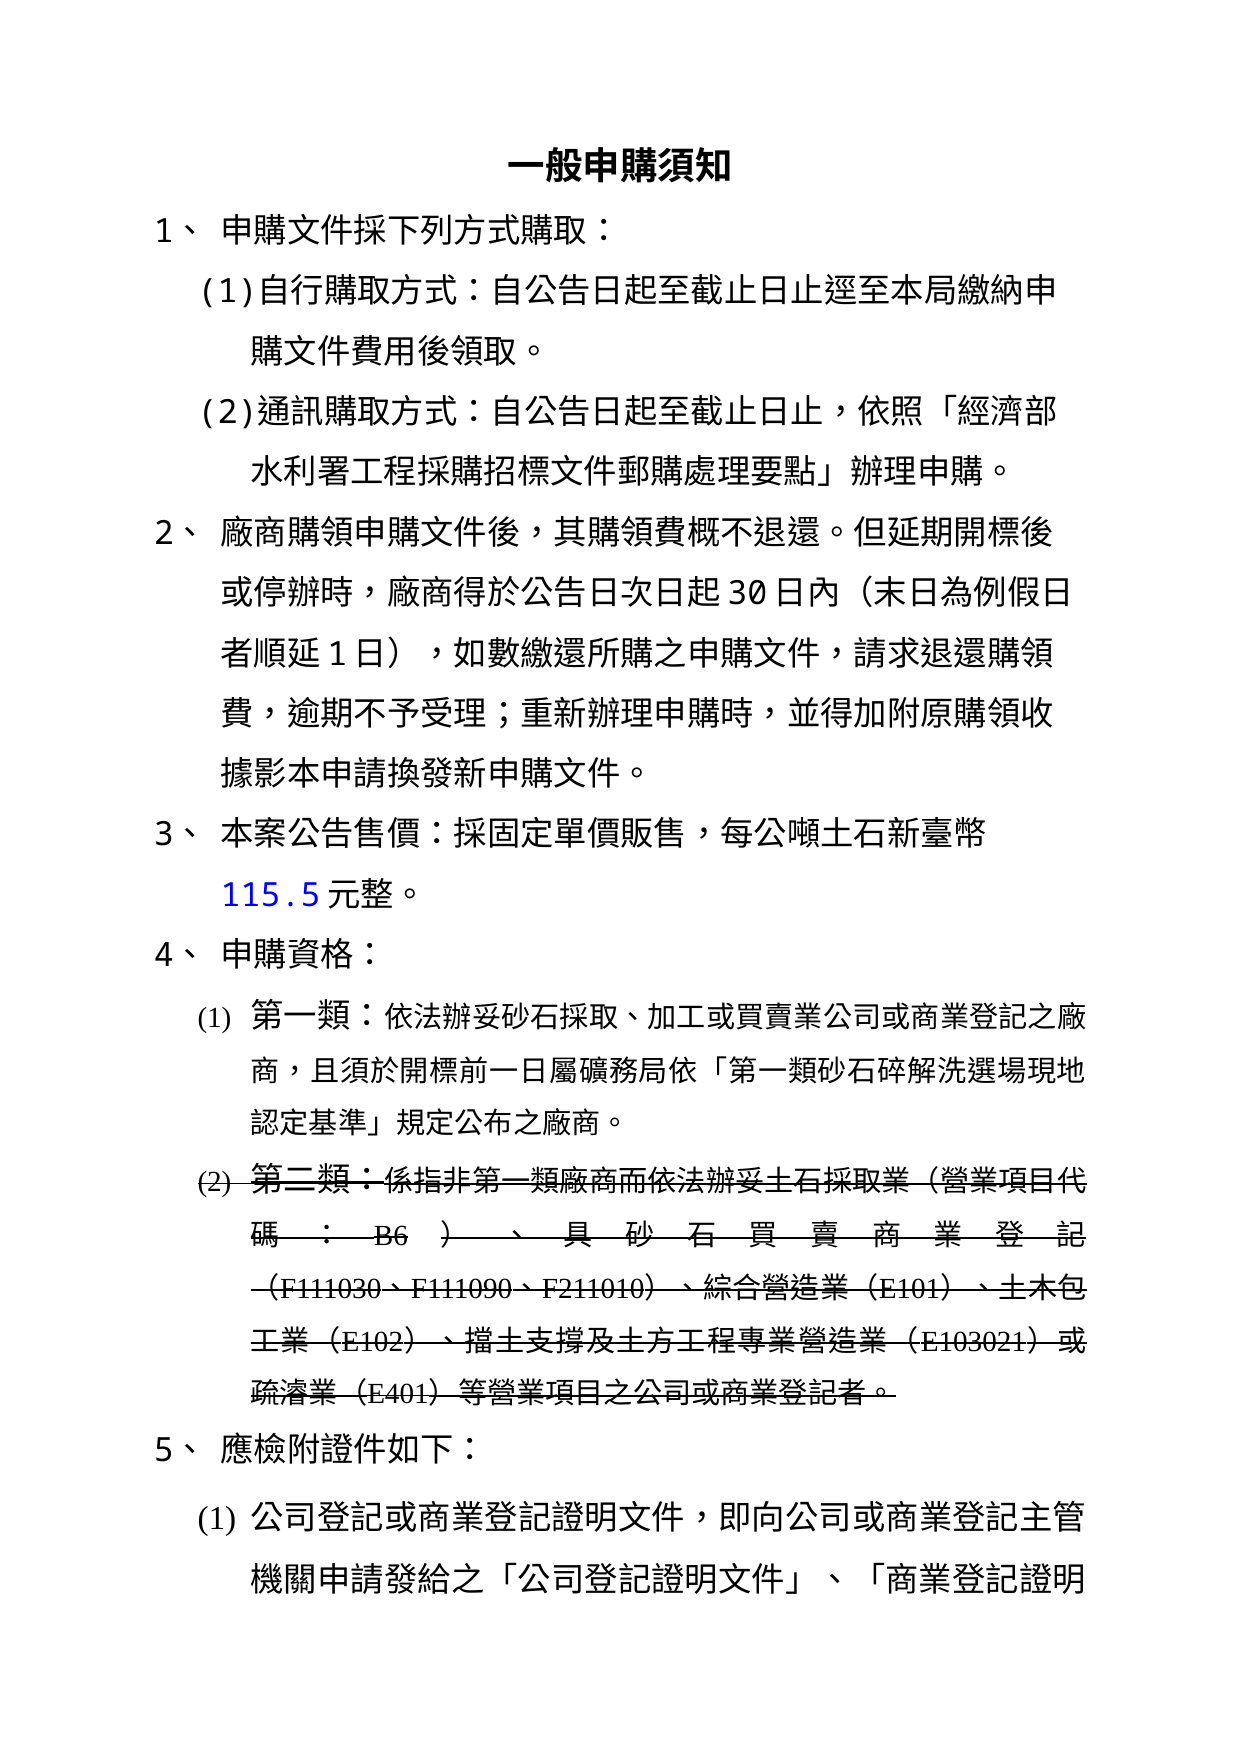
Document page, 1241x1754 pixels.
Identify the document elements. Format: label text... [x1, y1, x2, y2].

list 申購文件採下列方式購取： [153, 204, 1087, 252]
text 一般申購須知 [153, 136, 1087, 190]
list 通訊購取方式：自公告日起至截止日止，依照「經濟部水利署工程採購招標文件郵購處理要點」辦理申購。 [197, 385, 1087, 493]
list 第二類：係指非第一類廠商而依法辦妥土石採取業（營業項目代碼：B6）、具砂石買賣商業登記（F111030、F111090、F211010）、綜合營造業（E101）、土木包工業（E102）、擋土支撐及土方工程專業營造業（E103021）或疏濬業（E401）等營業項目之公司或商業登記者。 [197, 1184, 1087, 1412]
list 廠商購領申購文件後，其購領費概不退還。但延期開標後或停辦時，廠商得於公告日次日起30日內（末日為例假日者順延1日），如數繳還所購之申購文件，請求退還購領費，逾期不予受理；重新辦理申購時，並得加附原購領收據影本申請換發新申購文件。 [153, 505, 1087, 795]
list 第一類：依法辦妥砂石採取、加工或買賣業公司或商業登記之廠商，且須於開標前一日屬礦務局依「第一類砂石碎解洗選場現地認定基準」規定公布之廠商。 [197, 988, 1087, 1142]
list 應檢附證件如下： [153, 1423, 1087, 1471]
list 公司登記或商業登記證明文件，即向公司或商業登記主管機關申請發給之「公司登記證明文件」、「商業登記證明 [197, 1483, 1087, 1608]
list 第二類：係指非第一類廠商而依法辦妥土石採取業（營業項目代碼：B6）、具砂石買賣商業登記（F111030、F111090、F211010）、綜合營造業（E101）、土木包工業（E102）、擋土支撐及土方工程專業營造業（E103021）或疏濬業（E401）等營業項目之公司或商業登記者。 [197, 1153, 1087, 1183]
list 自行購取方式：自公告日起至截止日止逕至本局繳納申購文件費用後領取。 [197, 264, 1087, 373]
list 本案公告售價：採固定單價販售，每公噸土石新臺幣115.5元整。 [153, 807, 1087, 916]
list 申購資格： [153, 928, 1087, 976]
